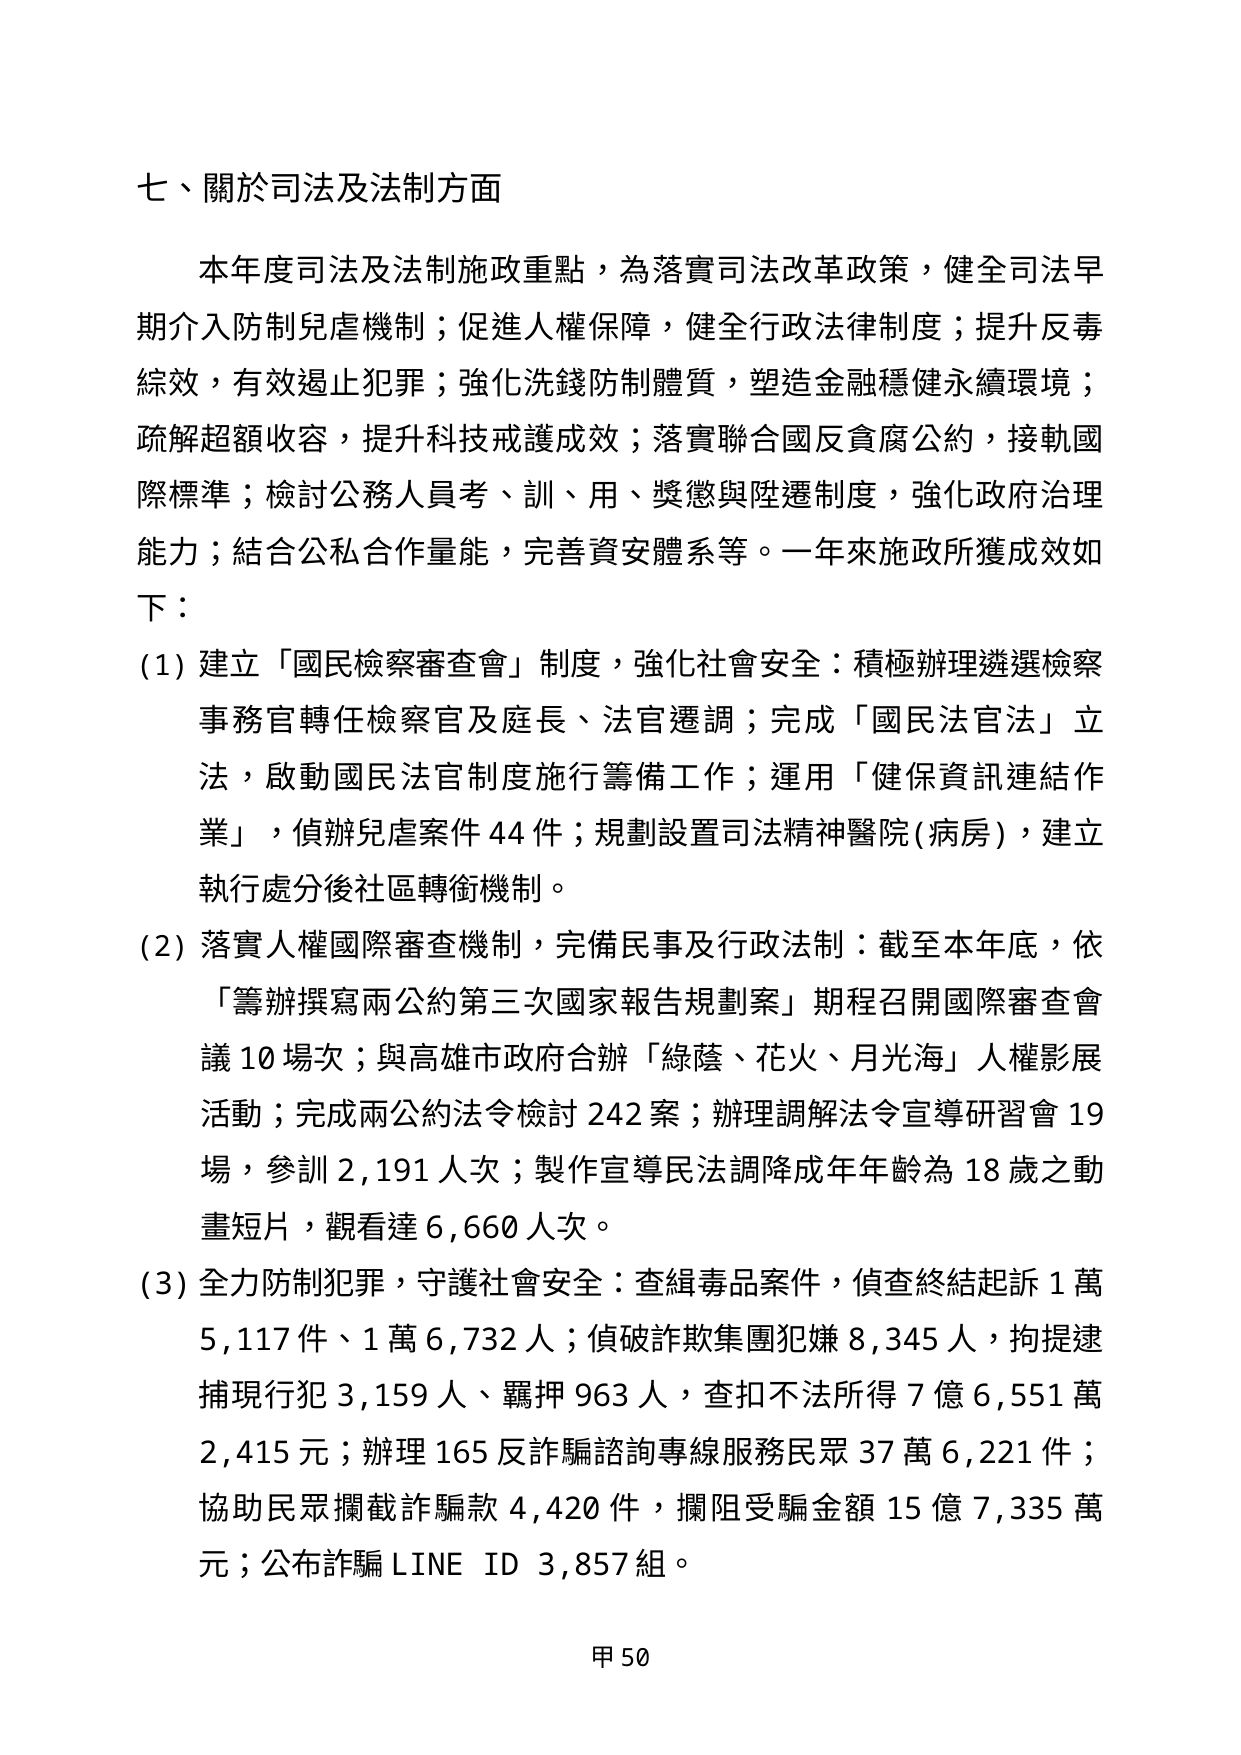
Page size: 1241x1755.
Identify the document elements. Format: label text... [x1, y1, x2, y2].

list 落實人權國際審查機制，完備民事及行政法制：截至本年底，依「籌辦撰寫兩公約第三次國家報告規劃案」期程召開國際審查會議10場次；與高雄市政府合辦「綠蔭、花火、月光海」人權影展活動；完成兩公約法令檢討242案；辦理調解法令宣導研習會19場，參訓2,191人次；製作宣導民法調降成年年齡為18歲之動畫短片，觀看達6,660人次。 [136, 912, 1104, 1249]
text 本年度司法及法制施政重點，為落實司法改革政策，健全司法早期介入防制兒虐機制；促進人權保障，健全行政法律制度；提升反毒綜效，有效遏止犯罪；強化洗錢防制體質，塑造金融穩健永續環境；疏解超額收容，提升科技戒護成效；落實聯合國反貪腐公約，接軌國際標準；檢討公務人員考、訓、用、獎懲與陞遷制度，強化政府治理能力；結合公私合作量能，完善資安體系等。一年來施政所獲成效如下： [136, 237, 1104, 631]
list 建立「國民檢察審查會」制度，強化社會安全：積極辦理遴選檢察事務官轉任檢察官及庭長、法官遷調；完成「國民法官法」立法，啟動國民法官制度施行籌備工作；運用「健保資訊連結作業」，偵辦兒虐案件44件；規劃設置司法精神醫院(病房)，建立執行處分後社區轉銜機制。 [136, 631, 1104, 912]
text 七、關於司法及法制方面 [136, 156, 1104, 212]
list 全力防制犯罪，守護社會安全：查緝毒品案件，偵查終結起訴1萬5,117件、1萬6,732人；偵破詐欺集團犯嫌8,345人，拘提逮捕現行犯3,159人、羈押963人，查扣不法所得7億6,551萬2,415元；辦理165反詐騙諮詢專線服務民眾37萬6,221件；協助民眾攔截詐騙款4,420件，攔阻受騙金額15億7,335萬元；公布詐騙LINE ID 3,857組。 [136, 1249, 1104, 1587]
